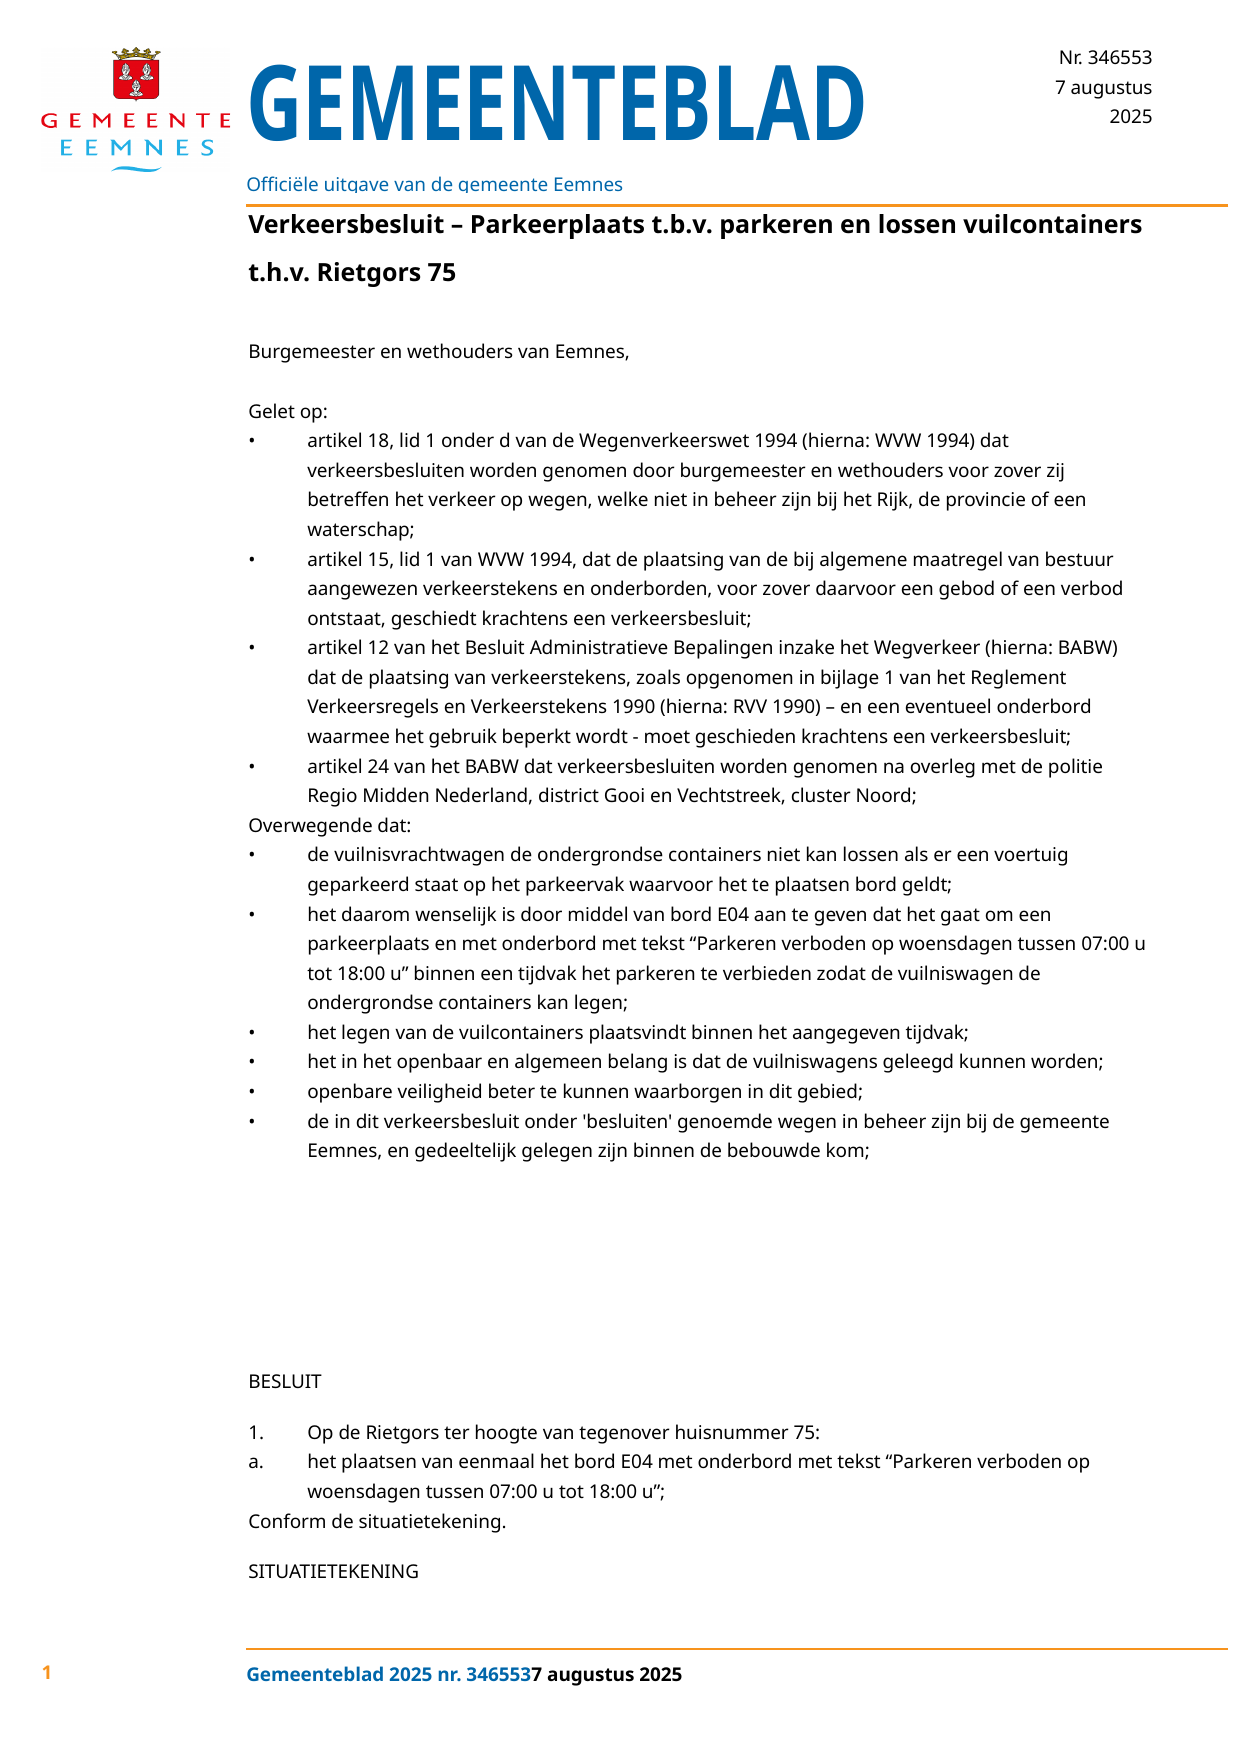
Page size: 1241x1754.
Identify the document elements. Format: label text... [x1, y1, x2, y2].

list Op de Rietgors ter hoogte van tegenover huisnummer 75: [248, 1419, 1152, 1445]
picture [41, 47, 231, 172]
text Gelet op: [248, 398, 1152, 423]
list artikel 24 van het BABW dat verkeersbesluiten worden genomen na overleg met de politie Regio Midden Nederland, district Gooi en Vechtstreek, cluster Noord; [248, 753, 1152, 808]
list artikel 15, lid 1 van WVW 1994, dat de plaatsing van de bij algemene maatregel van bestuur aangewezen verkeerstekens en onderborden, voor zover daarvoor een gebod of een verbod ontstaat, geschiedt krachtens een verkeersbesluit; [248, 546, 1152, 631]
text Overwegende dat: [248, 812, 1152, 838]
list artikel 18, lid 1 onder d van de Wegenverkeerswet 1994 (hierna: WVW 1994) dat verkeersbesluiten worden genomen door burgemeester en wethouders voor zover zij betreffen het verkeer op wegen, welke niet in beheer zijn bij het Rijk, de provincie of een waterschap; [248, 427, 1152, 542]
list het plaatsen van eenmaal het bord E04 met onderbord met tekst “Parkeren verboden op woensdagen tussen 07:00 u tot 18:00 u”; [248, 1449, 1152, 1504]
text BESLUIT [248, 1369, 1152, 1394]
list het daarom wenselijk is door middel van bord E04 aan te geven dat het gaat om een parkeerplaats en met onderbord met tekst “Parkeren verboden op woensdagen tussen 07:00 u tot 18:00 u” binnen een tijdvak het parkeren te verbieden zodat de vuilniswagen de ondergrondse containers kan legen; [248, 901, 1152, 1015]
list de vuilnisvrachtwagen de ondergrondse containers niet kan lossen als er een voertuig geparkeerd staat op het parkeervak waarvoor het te plaatsen bord geldt; [248, 842, 1152, 897]
list artikel 12 van het Besluit Administratieve Bepalingen inzake het Wegverkeer (hierna: BABW) dat de plaatsing van verkeerstekens, zoals opgenomen in bijlage 1 van het Reglement Verkeersregels en Verkeerstekens 1990 (hierna: RVV 1990) – en een eventueel onderbord waarmee het gebruik beperkt wordt - moet geschieden krachtens een verkeersbesluit; [248, 634, 1152, 749]
text Verkeersbesluit – Parkeerplaats t.b.v. parkeren en lossen vuilcontainers t.h.v. Rietgors 75 [248, 207, 1152, 288]
list openbare veiligheid beter te kunnen waarborgen in dit gebied; [248, 1078, 1152, 1104]
text SITUATIETEKENING [248, 1558, 1152, 1584]
text Conform de situatietekening. [248, 1508, 1152, 1533]
list de in dit verkeersbesluit onder 'besluiten' genoemde wegen in beheer zijn bij de gemeente Eemnes, en gedeeltelijk gelegen zijn binnen de bebouwde kom; [248, 1108, 1152, 1163]
list het in het openbaar en algemeen belang is dat de vuilniswagens geleegd kunnen worden; [248, 1049, 1152, 1074]
list het legen van de vuilcontainers plaatsvindt binnen het aangegeven tijdvak; [248, 1019, 1152, 1045]
text Burgemeester en wethouders van Eemnes, [248, 339, 1152, 364]
